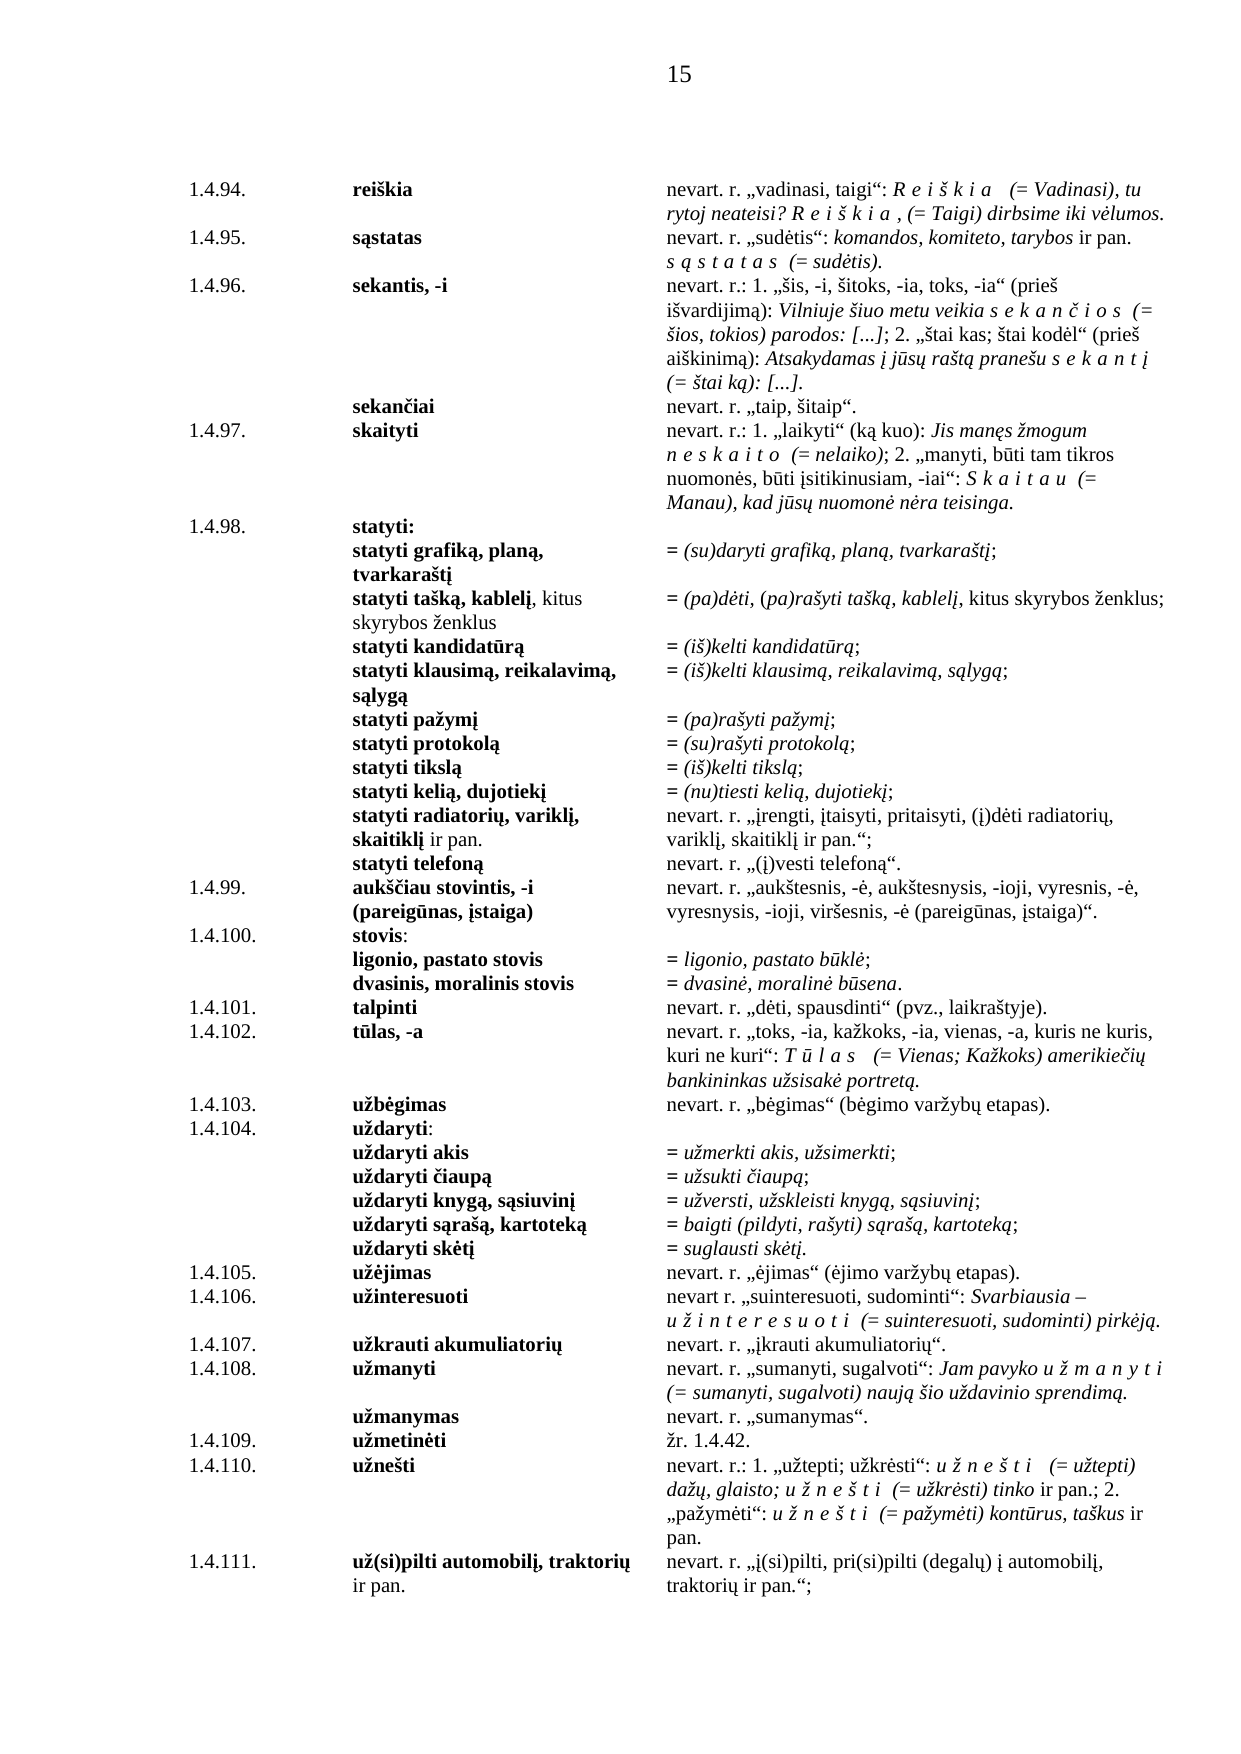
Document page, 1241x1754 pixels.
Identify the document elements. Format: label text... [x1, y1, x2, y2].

table_cell nevart r. „suinteresuoti, sudominti“: Svarbiausia – užinteresuoti (= suinteresuoti, sudominti) pirkėją. [655, 1284, 1181, 1332]
table_cell [177, 1164, 341, 1188]
table_cell 1.4.99. [177, 875, 341, 923]
table_cell nevart. r. „įrengti, įtaisyti, pritaisyti, (į)dėti radiatorių, variklį, skaitiklį ir pan.“; [655, 803, 1181, 851]
table_cell [655, 923, 1181, 947]
table_cell nevart. r. „įkrauti akumuliatorių“. [655, 1332, 1181, 1356]
table_cell statyti grafiką, planą, tvarkaraštį [341, 538, 655, 586]
table_cell 1.4.102. [177, 1019, 341, 1092]
table_cell [177, 755, 341, 779]
table_cell statyti klausimą, reikalavimą, sąlygą [341, 659, 655, 707]
table_cell [655, 514, 1181, 538]
table_cell statyti kelią, dujotiekį [341, 779, 655, 803]
table_cell nevart. r.: 1. „užtepti; užkrėsti“: užnešti (= užtepti) dažų, glaisto; užnešti (= užkrėsti) tinko ir pan.; 2. „pažymėti“: užnešti (= pažymėti) kontūrus, taškus ir pan. [655, 1453, 1181, 1549]
table_cell [177, 971, 341, 995]
table_cell 1.4.100. [177, 923, 341, 947]
table_cell tūlas, -a [341, 1019, 655, 1092]
table_cell = suglausti skėtį. [655, 1236, 1181, 1260]
table_cell stovis: [341, 923, 655, 947]
table_cell 1.4.108. [177, 1356, 341, 1404]
table_cell = (pa)dėti, (pa)rašyti tašką, kablelį, kitus skyrybos ženklus; [655, 586, 1181, 634]
table_cell [177, 851, 341, 875]
table_cell [177, 586, 341, 634]
table_cell 1.4.106. [177, 1284, 341, 1332]
table_cell nevart. r. „(į)vesti telefoną“. [655, 851, 1181, 875]
table_cell [177, 731, 341, 755]
table_cell užinteresuoti [341, 1284, 655, 1332]
table_cell užmanyti [341, 1356, 655, 1404]
table_cell = (nu)tiesti kelią, dujotiekį; [655, 779, 1181, 803]
table_cell = (pa)rašyti pažymį; [655, 707, 1181, 731]
table_cell nevart. r.: 1. „laikyti“ (ką kuo): Jis manęs žmogum neskaito (= nelaiko); 2. „manyti, būti tam tikros nuomonės, būti įsitikinusiam, -iai“: Skaitau (= Manau), kad jūsų nuomonė nėra teisinga. [655, 418, 1181, 514]
table_cell [177, 707, 341, 731]
table_cell aukščiau stovintis, -i (pareigūnas, įstaiga) [341, 875, 655, 923]
table_cell uždaryti sąrašą, kartoteką [341, 1212, 655, 1236]
table_cell nevart. r. „sudėtis“: komandos, komiteto, tarybos ir pan. sąstatas (= sudėtis). [655, 225, 1181, 273]
table_cell = ligonio, pastato būklė; [655, 947, 1181, 971]
table_cell reiškia [341, 177, 655, 225]
table_cell užmanymas [341, 1404, 655, 1428]
table_cell ligonio, pastato stovis [341, 947, 655, 971]
table_cell 1.4.96. [177, 274, 341, 394]
table_cell nevart. r. „į(si)pilti, pri(si)pilti (degalų) į automobilį, traktorių ir pan.“; [655, 1549, 1181, 1597]
table_cell skaityti [341, 418, 655, 514]
table_cell nevart. r. „dėti, spausdinti“ (pvz., laikraštyje). [655, 995, 1181, 1019]
table_cell 1.4.101. [177, 995, 341, 1019]
table_cell statyti protokolą [341, 731, 655, 755]
table_cell nevart. r. „vadinasi, taigi“: Reiškia (= Vadinasi), tu rytoj neateisi? Reiškia, (= Taigi) dirbsime iki vėlumos. [655, 177, 1181, 225]
table_cell = (iš)kelti kandidatūrą; [655, 634, 1181, 658]
table_cell = (su)rašyti protokolą; [655, 731, 1181, 755]
table_cell 1.4.98. [177, 514, 341, 538]
table_cell = dvasinė, moralinė būsena. [655, 971, 1181, 995]
table_cell nevart. r. „ėjimas“ (ėjimo varžybų etapas). [655, 1260, 1181, 1284]
table_cell [177, 394, 341, 418]
table_cell 1.4.107. [177, 1332, 341, 1356]
table_cell sekantis, -i [341, 274, 655, 394]
table_cell nevart. r. „sumanymas“. [655, 1404, 1181, 1428]
table_cell uždaryti akis [341, 1140, 655, 1164]
table_cell = (su)daryti grafiką, planą, tvarkaraštį; [655, 538, 1181, 586]
table_cell = užversti, užskleisti knygą, sąsiuvinį; [655, 1188, 1181, 1212]
table_cell statyti radiatorių, variklį, skaitiklį ir pan. [341, 803, 655, 851]
table_cell nevart. r. „toks, -ia, kažkoks, -ia, vienas, -a, kuris ne kuris, kuri ne kuri“: Tūlas (= Vienas; Kažkoks) amerikiečių bankininkas užsisakė portretą. [655, 1019, 1181, 1092]
table_cell užėjimas [341, 1260, 655, 1284]
table_cell nevart. r. „taip, šitaip“. [655, 394, 1181, 418]
table_cell dvasinis, moralinis stovis [341, 971, 655, 995]
table_cell [177, 1188, 341, 1212]
table_cell statyti tašką, kablelį, kitus skyrybos ženklus [341, 586, 655, 634]
table_cell statyti: [341, 514, 655, 538]
table_cell [177, 803, 341, 851]
table_cell [177, 1236, 341, 1260]
table_cell užnešti [341, 1453, 655, 1549]
table_cell 1.4.104. [177, 1116, 341, 1140]
table_cell nevart. r. „bėgimas“ (bėgimo varžybų etapas). [655, 1092, 1181, 1116]
table_cell nevart. r.: 1. „šis, -i, šitoks, -ia, toks, -ia“ (prieš išvardijimą): Vilniuje šiuo metu veikia sekančios (= šios, tokios) parodos: [...]; 2. „štai kas; štai kodėl“ (prieš aiškinimą): Atsakydamas į jūsų raštą pranešu sekantį (= štai ką): [...]. [655, 274, 1181, 394]
table_cell užkrauti akumuliatorių [341, 1332, 655, 1356]
table_cell [177, 1140, 341, 1164]
table_cell 1.4.103. [177, 1092, 341, 1116]
table_cell 1.4.94. [177, 177, 341, 225]
table_cell užmetinėti [341, 1429, 655, 1452]
table_cell statyti kandidatūrą [341, 634, 655, 658]
table_cell už(si)pilti automobilį, traktorių ir pan. [341, 1549, 655, 1597]
table_cell [177, 659, 341, 707]
table_cell uždaryti skėtį [341, 1236, 655, 1260]
table_cell = (iš)kelti klausimą, reikalavimą, sąlygą; [655, 659, 1181, 707]
table_cell talpinti [341, 995, 655, 1019]
table_cell = (iš)kelti tikslą; [655, 755, 1181, 779]
table_cell 1.4.109. [177, 1429, 341, 1452]
table_cell [177, 947, 341, 971]
table_cell [177, 538, 341, 586]
table_cell = baigti (pildyti, rašyti) sąrašą, kartoteką; [655, 1212, 1181, 1236]
table_cell uždaryti knygą, sąsiuvinį [341, 1188, 655, 1212]
table_cell uždaryti: [341, 1116, 655, 1140]
table_cell sąstatas [341, 225, 655, 273]
table_cell 1.4.97. [177, 418, 341, 514]
table_cell 1.4.105. [177, 1260, 341, 1284]
table_cell [177, 1404, 341, 1428]
table_cell sekančiai [341, 394, 655, 418]
table_cell uždaryti čiaupą [341, 1164, 655, 1188]
table_cell = užsukti čiaupą; [655, 1164, 1181, 1188]
table_cell [655, 1116, 1181, 1140]
table_cell nevart. r. „aukštesnis, -ė, aukštesnysis, -ioji, vyresnis, -ė, vyresnysis, -ioji, viršesnis, -ė (pareigūnas, įstaiga)“. [655, 875, 1181, 923]
table_cell nevart. r. „sumanyti, sugalvoti“: Jam pavyko užmanyti (= sumanyti, sugalvoti) naują šio uždavinio sprendimą. [655, 1356, 1181, 1404]
table_cell 1.4.95. [177, 225, 341, 273]
table_cell [177, 634, 341, 658]
table_cell žr. 1.4.42. [655, 1429, 1181, 1452]
table_cell statyti telefoną [341, 851, 655, 875]
table_cell = užmerkti akis, užsimerkti; [655, 1140, 1181, 1164]
table_cell statyti tikslą [341, 755, 655, 779]
table_cell 1.4.111. [177, 1549, 341, 1597]
table_cell 1.4.110. [177, 1453, 341, 1549]
table_cell [177, 779, 341, 803]
table_cell [177, 1212, 341, 1236]
table_cell statyti pažymį [341, 707, 655, 731]
table_cell užbėgimas [341, 1092, 655, 1116]
